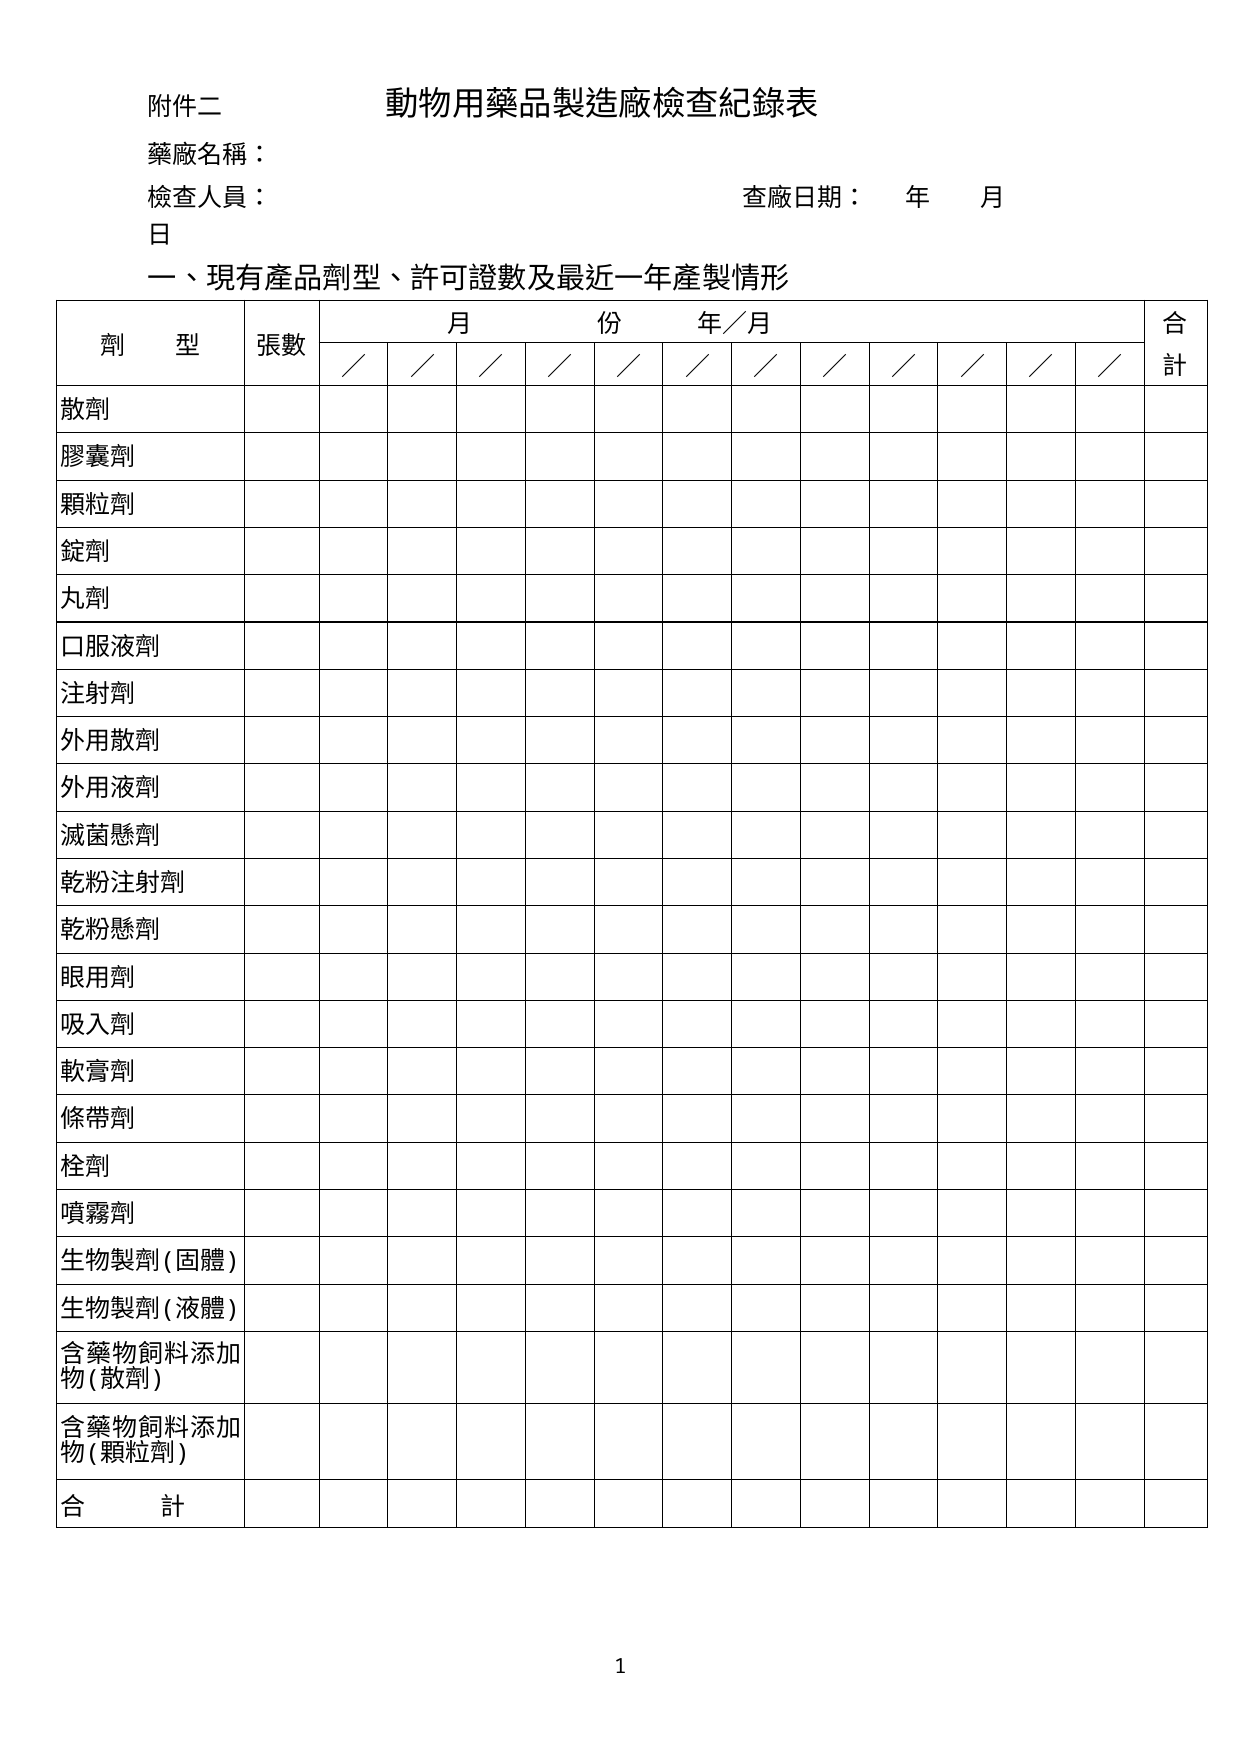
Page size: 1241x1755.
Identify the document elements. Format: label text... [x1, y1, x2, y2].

table_cell [1076, 1480, 1144, 1527]
table_cell [388, 1480, 456, 1527]
table_cell [732, 954, 800, 1000]
table_cell [320, 1190, 387, 1236]
table_cell [870, 1285, 937, 1331]
table_cell [388, 386, 456, 432]
table_cell [870, 1237, 937, 1283]
table_cell [526, 1190, 594, 1236]
table_cell [1076, 1001, 1144, 1047]
table_cell [870, 575, 937, 621]
table_cell [1076, 717, 1144, 763]
table_cell [938, 1190, 1006, 1236]
table_cell [1076, 812, 1144, 858]
table_cell [388, 1332, 456, 1403]
table_cell [801, 386, 869, 432]
table_cell [732, 859, 800, 905]
table_cell ／ [870, 343, 937, 385]
table_cell [1076, 528, 1144, 574]
table_cell [801, 1404, 869, 1479]
table_cell [1076, 1285, 1144, 1331]
table_cell [1145, 859, 1207, 905]
table_cell 含藥物飼料添加物(顆粒劑) [57, 1404, 244, 1479]
table_cell [1145, 1285, 1207, 1331]
table_cell 外用散劑 [57, 717, 244, 763]
table_cell [663, 954, 731, 1000]
table_cell [732, 1095, 800, 1142]
table_cell [457, 1143, 525, 1189]
table_cell [663, 481, 731, 527]
table_cell 滅菌懸劑 [57, 812, 244, 858]
table_cell [388, 717, 456, 763]
table_cell [245, 1143, 319, 1189]
table_cell ／ [732, 343, 800, 385]
table_cell 錠劑 [57, 528, 244, 574]
table_cell [732, 906, 800, 952]
table_cell [870, 1480, 937, 1527]
table_cell [801, 623, 869, 669]
table_cell [526, 906, 594, 952]
table_cell [457, 1404, 525, 1479]
table_cell [663, 575, 731, 621]
table_cell [938, 1404, 1006, 1479]
table_cell [595, 481, 662, 527]
table_cell [526, 481, 594, 527]
table_cell [732, 386, 800, 432]
table_cell [1007, 1048, 1075, 1094]
table_cell [1145, 954, 1207, 1000]
table_cell [870, 481, 937, 527]
table_cell [663, 906, 731, 952]
table_cell [526, 1285, 594, 1331]
table_cell [1007, 1237, 1075, 1283]
table_cell [663, 1285, 731, 1331]
table_cell [663, 717, 731, 763]
table_cell [870, 906, 937, 952]
table_cell 軟膏劑 [57, 1048, 244, 1094]
table_cell [526, 623, 594, 669]
table_cell [245, 812, 319, 858]
table_cell [320, 906, 387, 952]
table_cell [938, 1001, 1006, 1047]
table_header 月 份 年／月 [320, 301, 1144, 342]
table_cell [457, 1480, 525, 1527]
table_cell [1145, 670, 1207, 716]
table_cell [732, 1237, 800, 1283]
table_cell [1076, 670, 1144, 716]
table_cell [732, 812, 800, 858]
table_cell [1145, 1237, 1207, 1283]
table_cell [870, 623, 937, 669]
table_cell [1145, 1480, 1207, 1527]
table_cell [595, 764, 662, 811]
table_cell [732, 717, 800, 763]
table_header 張數 [245, 301, 319, 385]
table_cell [595, 906, 662, 952]
table_cell [1076, 859, 1144, 905]
table_cell [1145, 623, 1207, 669]
table_cell [938, 906, 1006, 952]
table_cell [1007, 859, 1075, 905]
table_cell [1007, 764, 1075, 811]
table_cell [388, 528, 456, 574]
table_cell 注射劑 [57, 670, 244, 716]
table_cell [457, 528, 525, 574]
table_cell [457, 906, 525, 952]
table_cell [245, 1285, 319, 1331]
table_cell [457, 1048, 525, 1094]
table_cell [320, 1332, 387, 1403]
table_cell [801, 1048, 869, 1094]
table_cell [457, 1285, 525, 1331]
table_cell [595, 812, 662, 858]
table_cell [801, 1190, 869, 1236]
table_cell ／ [938, 343, 1006, 385]
table_cell [245, 954, 319, 1000]
table_cell ／ [1007, 343, 1075, 385]
table_cell [526, 764, 594, 811]
table_cell [1007, 670, 1075, 716]
table_cell [595, 717, 662, 763]
table_cell [245, 1404, 319, 1479]
table_cell [245, 433, 319, 479]
table_cell [595, 1190, 662, 1236]
table_cell [457, 1190, 525, 1236]
table_cell [663, 433, 731, 479]
table_cell [938, 1480, 1006, 1527]
table_cell [320, 859, 387, 905]
table_cell ／ [388, 343, 456, 385]
table_cell [595, 1001, 662, 1047]
table_cell [870, 1001, 937, 1047]
table_cell ／ [320, 343, 387, 385]
table_cell [938, 1095, 1006, 1142]
table_cell [1145, 812, 1207, 858]
table_cell [870, 1404, 937, 1479]
table_cell [1007, 1332, 1075, 1403]
table_cell [938, 386, 1006, 432]
table_cell 吸入劑 [57, 1001, 244, 1047]
table_cell [870, 1095, 937, 1142]
table_cell ／ [457, 343, 525, 385]
table_cell [320, 1285, 387, 1331]
table_cell [1007, 1190, 1075, 1236]
table_cell [938, 717, 1006, 763]
table_cell [1076, 1404, 1144, 1479]
table_cell [388, 859, 456, 905]
table_cell [320, 764, 387, 811]
table_cell 乾粉懸劑 [57, 906, 244, 952]
table_cell [801, 764, 869, 811]
table_cell [801, 812, 869, 858]
table_cell [801, 1332, 869, 1403]
table_header 合 計 [1145, 301, 1207, 385]
table_cell [732, 670, 800, 716]
table_cell [663, 764, 731, 811]
table_cell [938, 575, 1006, 621]
table_cell [663, 1332, 731, 1403]
table_cell [1145, 1404, 1207, 1479]
table_cell [1007, 717, 1075, 763]
table_cell [938, 859, 1006, 905]
table_cell [1007, 481, 1075, 527]
table_cell [1007, 1095, 1075, 1142]
table_cell [801, 1285, 869, 1331]
table_cell [526, 954, 594, 1000]
table_cell [732, 1190, 800, 1236]
table_cell [1145, 433, 1207, 479]
table_cell [1007, 623, 1075, 669]
table_cell [595, 1143, 662, 1189]
table_cell [320, 528, 387, 574]
table_cell [388, 764, 456, 811]
table_cell 丸劑 [57, 575, 244, 621]
table_cell [388, 575, 456, 621]
table_cell ／ [663, 343, 731, 385]
table_cell [732, 1404, 800, 1479]
table_cell [870, 1190, 937, 1236]
table_cell [1007, 906, 1075, 952]
table_cell [938, 1237, 1006, 1283]
table_cell [526, 1404, 594, 1479]
table_cell [801, 1143, 869, 1189]
table_cell [595, 1095, 662, 1142]
table_cell [595, 954, 662, 1000]
table_cell [663, 386, 731, 432]
table_cell [595, 575, 662, 621]
table_cell [1076, 1332, 1144, 1403]
table_cell [938, 1285, 1006, 1331]
table_cell [526, 717, 594, 763]
table_cell [1145, 717, 1207, 763]
table_cell [870, 386, 937, 432]
table_cell 顆粒劑 [57, 481, 244, 527]
table_cell [595, 1237, 662, 1283]
table_cell [663, 859, 731, 905]
table_cell [1007, 954, 1075, 1000]
table_cell [1145, 1190, 1207, 1236]
table_cell [801, 670, 869, 716]
table_cell [320, 1404, 387, 1479]
table_cell [526, 386, 594, 432]
table_cell [801, 906, 869, 952]
table_cell [1145, 1048, 1207, 1094]
table_cell [388, 1143, 456, 1189]
table_cell [1076, 386, 1144, 432]
table_cell [388, 906, 456, 952]
table_cell [870, 764, 937, 811]
table_cell [663, 1001, 731, 1047]
table_cell [320, 670, 387, 716]
table_cell [732, 1048, 800, 1094]
table_cell [1145, 575, 1207, 621]
table_cell [1076, 1143, 1144, 1189]
table_cell [732, 1480, 800, 1527]
table_cell [732, 1143, 800, 1189]
table_cell 乾粉注射劑 [57, 859, 244, 905]
table_cell [938, 954, 1006, 1000]
table_cell [320, 1095, 387, 1142]
table_cell [457, 433, 525, 479]
table_cell [1007, 812, 1075, 858]
table_cell [870, 528, 937, 574]
table_cell [388, 1190, 456, 1236]
table_cell [320, 717, 387, 763]
table_cell [663, 1480, 731, 1527]
table_cell [457, 1237, 525, 1283]
table_cell [245, 1095, 319, 1142]
table_cell [526, 670, 594, 716]
table_cell [526, 1095, 594, 1142]
table_cell [526, 1480, 594, 1527]
table_cell [870, 1048, 937, 1094]
table_cell 條帶劑 [57, 1095, 244, 1142]
table_cell [457, 859, 525, 905]
table_cell 口服液劑 [57, 623, 244, 669]
table_cell [320, 433, 387, 479]
table_cell [595, 623, 662, 669]
table_cell [388, 670, 456, 716]
table_cell [1145, 764, 1207, 811]
table_header 劑 型 [57, 301, 244, 385]
table_cell [1076, 575, 1144, 621]
table_cell [801, 859, 869, 905]
table_cell [595, 386, 662, 432]
table_cell [526, 1332, 594, 1403]
table_cell [870, 859, 937, 905]
table_cell 含藥物飼料添加物(散劑) [57, 1332, 244, 1403]
table_cell [245, 1001, 319, 1047]
table_cell [801, 1001, 869, 1047]
table_cell [801, 717, 869, 763]
table_cell [663, 812, 731, 858]
table_cell [870, 670, 937, 716]
table_cell [1145, 1332, 1207, 1403]
table_cell [320, 623, 387, 669]
table_cell [595, 1480, 662, 1527]
table_cell [732, 764, 800, 811]
table_cell [320, 481, 387, 527]
table_cell [388, 481, 456, 527]
table_cell [801, 481, 869, 527]
table_cell [320, 1048, 387, 1094]
table_cell [1145, 1001, 1207, 1047]
table_cell [663, 528, 731, 574]
table_cell [245, 670, 319, 716]
table_cell [457, 1332, 525, 1403]
table_cell [245, 1237, 319, 1283]
table_cell [457, 764, 525, 811]
table_cell [938, 433, 1006, 479]
table_cell 栓劑 [57, 1143, 244, 1189]
table_cell [245, 481, 319, 527]
table_cell [526, 433, 594, 479]
table_cell [732, 575, 800, 621]
table_cell [870, 717, 937, 763]
table_cell [457, 717, 525, 763]
table_cell [870, 954, 937, 1000]
table_cell 生物製劑(液體) [57, 1285, 244, 1331]
table_cell [1145, 1095, 1207, 1142]
table_cell [732, 433, 800, 479]
table_cell [732, 528, 800, 574]
table_cell [801, 575, 869, 621]
table_cell [801, 433, 869, 479]
table_cell [388, 1285, 456, 1331]
table_cell [320, 575, 387, 621]
table_cell [245, 717, 319, 763]
table_cell [938, 623, 1006, 669]
table_cell [1145, 528, 1207, 574]
table_cell [1007, 528, 1075, 574]
table_cell [526, 575, 594, 621]
table_cell [388, 1237, 456, 1283]
text 一、現有產品劑型、許可證數及最近一年產製情形 [148, 255, 1093, 297]
table_cell [457, 954, 525, 1000]
table_cell [801, 1237, 869, 1283]
table_cell [595, 1285, 662, 1331]
table_cell [457, 1001, 525, 1047]
table_cell ／ [801, 343, 869, 385]
table_cell [1007, 386, 1075, 432]
table_cell [245, 623, 319, 669]
table_cell [388, 1048, 456, 1094]
table_cell [938, 528, 1006, 574]
text 藥廠名稱： [148, 129, 1093, 172]
table_cell [526, 1001, 594, 1047]
table_cell [1076, 1237, 1144, 1283]
table_cell [595, 670, 662, 716]
table_cell [595, 1048, 662, 1094]
table_cell [245, 1480, 319, 1527]
table_cell 噴霧劑 [57, 1190, 244, 1236]
table_cell [663, 1237, 731, 1283]
table_cell [801, 1480, 869, 1527]
table_cell [595, 1404, 662, 1479]
table_cell [1076, 433, 1144, 479]
table_cell [526, 859, 594, 905]
table_cell [245, 1332, 319, 1403]
table_cell [245, 859, 319, 905]
table_cell [245, 906, 319, 952]
table_cell 膠囊劑 [57, 433, 244, 479]
table_cell [320, 1143, 387, 1189]
table_cell [595, 528, 662, 574]
table_cell [595, 433, 662, 479]
table_cell [1076, 764, 1144, 811]
table_cell [801, 954, 869, 1000]
table_cell [1145, 906, 1207, 952]
table_cell 合 計 [57, 1480, 244, 1527]
table_cell [457, 1095, 525, 1142]
table_cell [870, 1143, 937, 1189]
table_cell [245, 1190, 319, 1236]
table_cell [388, 1404, 456, 1479]
table_cell [938, 481, 1006, 527]
table_cell [1007, 1285, 1075, 1331]
table_cell [801, 528, 869, 574]
table_cell [1076, 481, 1144, 527]
table_cell [457, 575, 525, 621]
table_cell [245, 386, 319, 432]
table_cell [1076, 1048, 1144, 1094]
table_cell [732, 1285, 800, 1331]
table_cell [245, 764, 319, 811]
table_cell [457, 386, 525, 432]
table_cell [938, 1143, 1006, 1189]
table_cell [732, 481, 800, 527]
table_cell [595, 1332, 662, 1403]
table_cell [526, 1237, 594, 1283]
table_cell [388, 1001, 456, 1047]
table_cell 外用液劑 [57, 764, 244, 811]
table_cell [938, 1048, 1006, 1094]
table_cell [870, 1332, 937, 1403]
table_cell [320, 1237, 387, 1283]
table_cell [245, 575, 319, 621]
table_cell [388, 1095, 456, 1142]
table_cell 生物製劑(固體) [57, 1237, 244, 1283]
table_cell [938, 764, 1006, 811]
table_cell [320, 1001, 387, 1047]
table_cell [526, 812, 594, 858]
table_cell [938, 670, 1006, 716]
table_cell [388, 812, 456, 858]
table_cell [1076, 954, 1144, 1000]
table_cell [1007, 1001, 1075, 1047]
table_cell [663, 1095, 731, 1142]
table_cell [663, 1143, 731, 1189]
table_cell [938, 1332, 1006, 1403]
table_cell [457, 481, 525, 527]
table_cell [663, 623, 731, 669]
table_cell [663, 1190, 731, 1236]
table_cell [320, 812, 387, 858]
table_cell [1076, 623, 1144, 669]
table_cell [1076, 1190, 1144, 1236]
table_cell [388, 623, 456, 669]
table_cell [320, 954, 387, 1000]
table_cell [663, 1048, 731, 1094]
table_cell [1076, 906, 1144, 952]
table_cell [1007, 433, 1075, 479]
table_cell [457, 623, 525, 669]
table_cell [388, 954, 456, 1000]
table_cell [526, 1048, 594, 1094]
table_cell [1145, 481, 1207, 527]
table_cell [1007, 1404, 1075, 1479]
table_cell [1076, 1095, 1144, 1142]
table_cell [388, 433, 456, 479]
table_cell [457, 670, 525, 716]
table_cell [320, 386, 387, 432]
table_cell [245, 528, 319, 574]
text 附件二 動物用藥品製造廠檢查紀錄表 [148, 77, 1093, 125]
table_cell [870, 812, 937, 858]
table_cell [595, 859, 662, 905]
table_cell [526, 1143, 594, 1189]
table_cell 眼用劑 [57, 954, 244, 1000]
table_cell [732, 1001, 800, 1047]
table_cell [732, 1332, 800, 1403]
table_cell [1007, 1480, 1075, 1527]
table_cell [320, 1480, 387, 1527]
table_cell [870, 433, 937, 479]
table_cell [1145, 1143, 1207, 1189]
table_cell [801, 1095, 869, 1142]
table_cell [663, 1404, 731, 1479]
table_cell [1145, 386, 1207, 432]
table_cell 散劑 [57, 386, 244, 432]
table_cell [1007, 1143, 1075, 1189]
table_cell ／ [1076, 343, 1144, 385]
table_cell [663, 670, 731, 716]
table_cell [1007, 575, 1075, 621]
table_cell [245, 1048, 319, 1094]
table_cell ／ [526, 343, 594, 385]
table_cell [938, 812, 1006, 858]
table_cell [457, 812, 525, 858]
table_cell [526, 528, 594, 574]
table_cell [732, 623, 800, 669]
text 檢查人員： 查廠日期： 年 月 日 [148, 176, 1093, 251]
table_cell ／ [595, 343, 662, 385]
